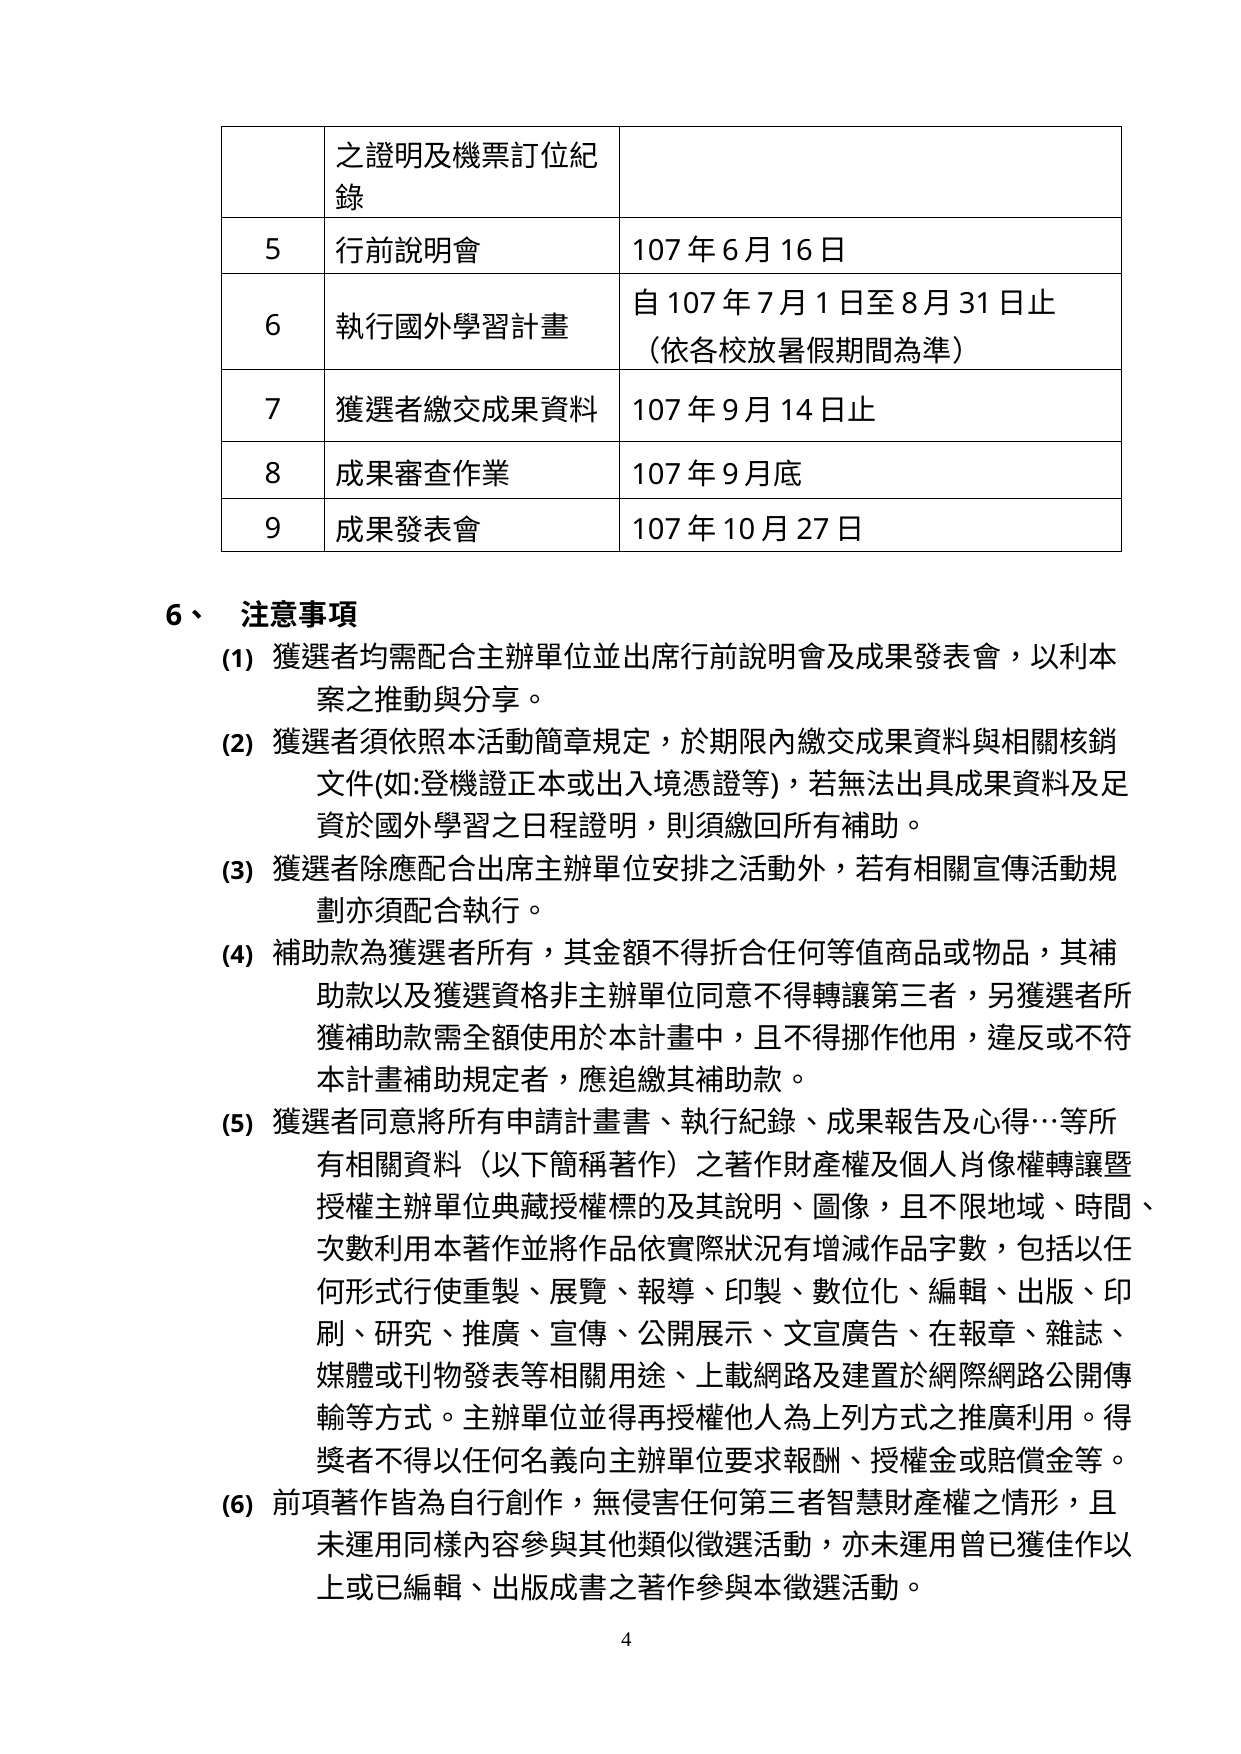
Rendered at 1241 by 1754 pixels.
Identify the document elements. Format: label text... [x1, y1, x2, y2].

table_cell 107年6月16日 [620, 218, 1121, 273]
table_cell 107年9月14日止 [620, 370, 1121, 441]
table_cell 成果審查作業 [325, 442, 619, 497]
table_cell 成果發表會 [325, 499, 619, 551]
table_cell 獲選者繳交成果資料 [325, 370, 619, 441]
table_cell 9 [222, 499, 324, 551]
table_cell 7 [222, 370, 324, 441]
list 獲選者須依照本活動簡章規定，於期限內繳交成果資料與相關核銷文件(如:登機證正本或出入境憑證等)，若無法出具成果資料及足資於國外學習之日程證明，則須繳回所有補助。 [222, 718, 1146, 845]
table_cell 8 [222, 442, 324, 497]
list 獲選者同意將所有申請計畫書、執行紀錄、成果報告及心得…等所有相關資料（以下簡稱著作）之著作財產權及個人肖像權轉讓暨授權主辦單位典藏授權標的及其說明、圖像，且不限地域、時間、次數利用本著作並將作品依實際狀況有增減作品字數，包括以任何形式行使重製、展覽、報導、印製、數位化、編輯、出版、印刷、研究、推廣、宣傳、公開展示、文宣廣告、在報章、雜誌、媒體或刊物發表等相關用途、上載網路及建置於網際網路公開傳輸等方式。主辦單位並得再授權他人為上列方式之推廣利用。得獎者不得以任何名義向主辦單位要求報酬、授權金或賠償金等。 [222, 1099, 1146, 1480]
table_cell 107年10月27日 [620, 499, 1121, 551]
table_cell 107年9月底 [620, 442, 1121, 497]
table_cell 之證明及機票訂位紀錄 [325, 127, 619, 217]
table_cell [620, 127, 1121, 217]
list 獲選者均需配合主辦單位並出席行前說明會及成果發表會，以利本案之推動與分享。 [222, 634, 1146, 718]
table_cell [222, 127, 324, 217]
table_cell 行前說明會 [325, 218, 619, 273]
list 獲選者除應配合出席主辦單位安排之活動外，若有相關宣傳活動規劃亦須配合執行。 [222, 845, 1146, 930]
list 前項著作皆為自行創作，無侵害任何第三者智慧財產權之情形，且未運用同樣內容參與其他類似徵選活動，亦未運用曾已獲佳作以上或已編輯、出版成書之著作參與本徵選活動。 [222, 1480, 1146, 1607]
table_cell 6 [222, 274, 324, 369]
table_cell 執行國外學習計畫 [325, 274, 619, 369]
list 注意事項 [165, 591, 1146, 634]
table_cell 自107年7月1日至8月31日止 （依各校放暑假期間為準） [620, 274, 1121, 369]
table_cell 5 [222, 218, 324, 273]
list 補助款為獲選者所有，其金額不得折合任何等值商品或物品，其補助款以及獲選資格非主辦單位同意不得轉讓第三者，另獲選者所獲補助款需全額使用於本計畫中，且不得挪作他用，違反或不符本計畫補助規定者，應追繳其補助款。 [222, 930, 1146, 1099]
